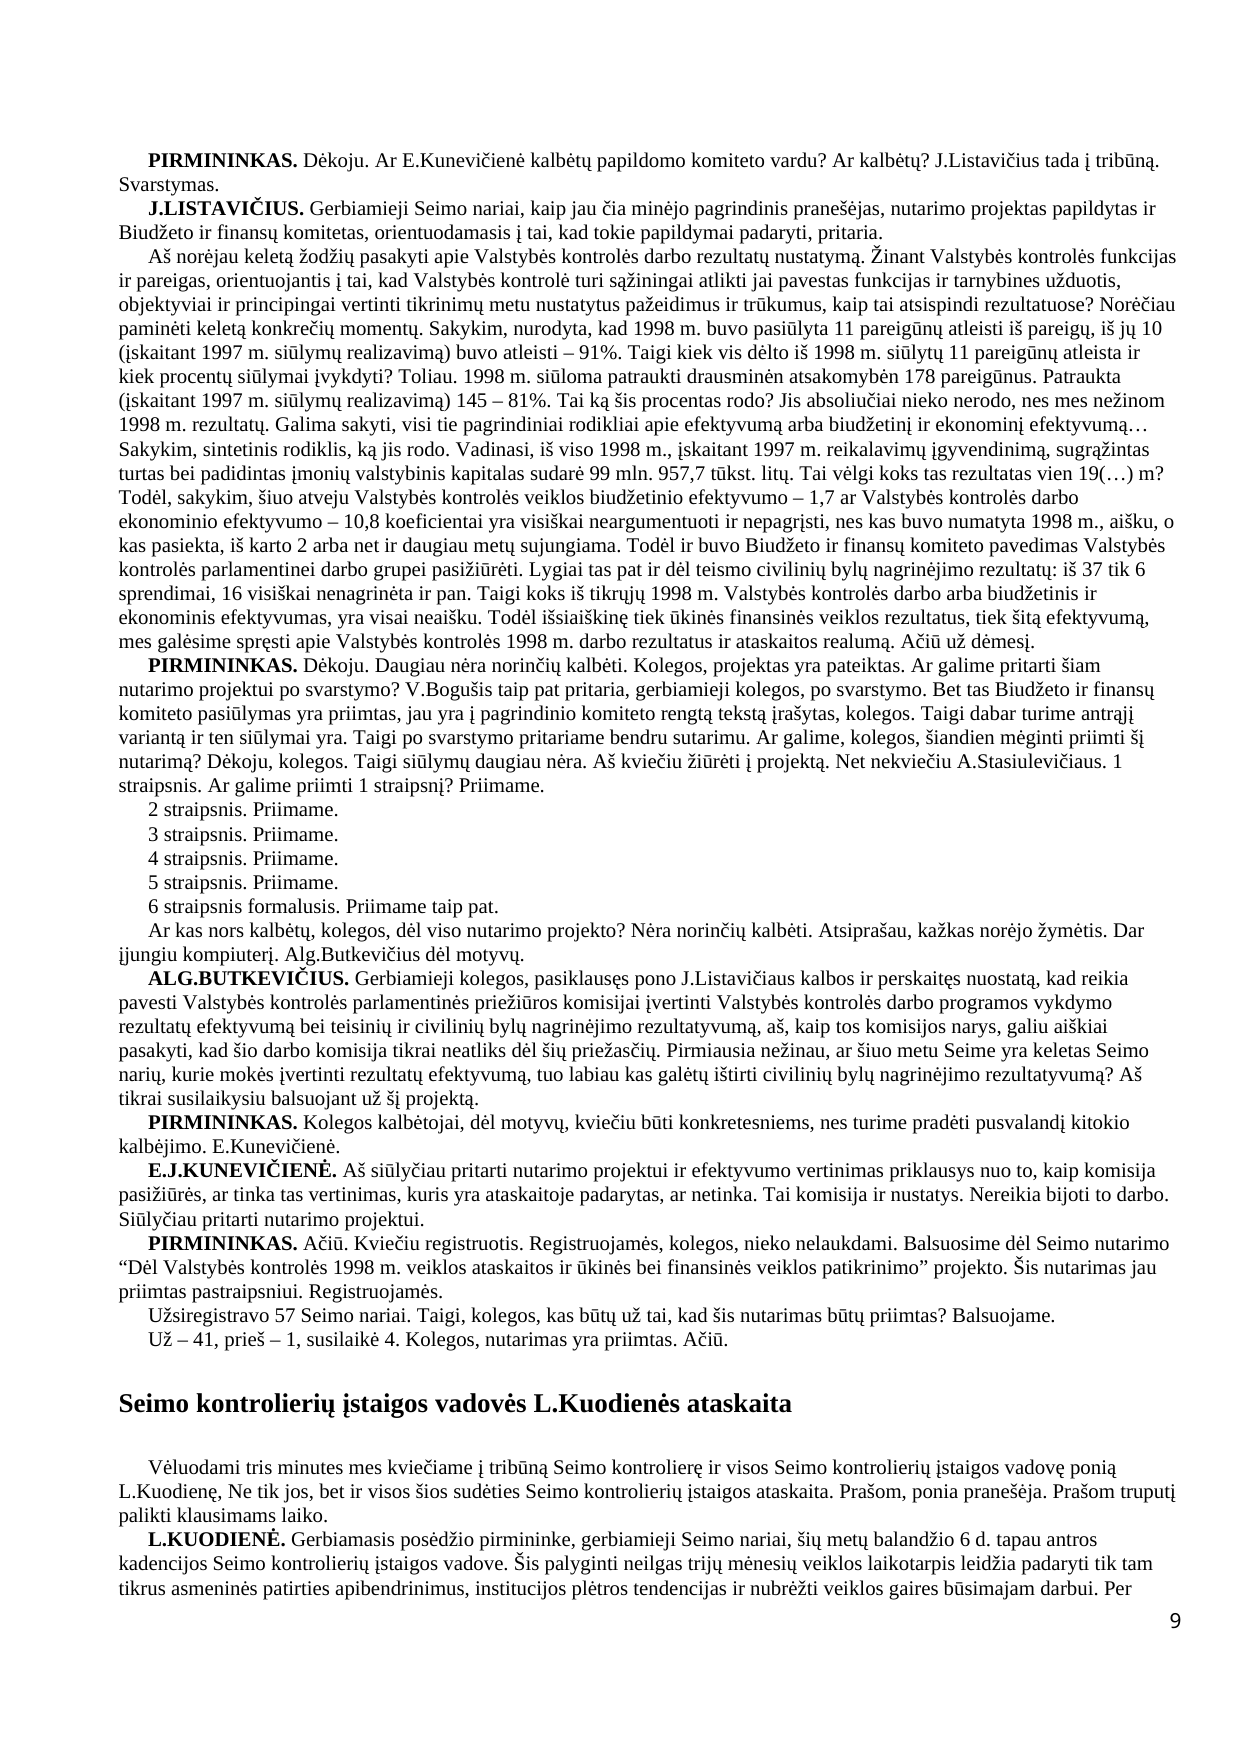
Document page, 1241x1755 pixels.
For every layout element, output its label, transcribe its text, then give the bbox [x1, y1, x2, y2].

text PIRMININKAS. Dėkoju. Ar E.Kunevičienė kalbėtų papildomo komiteto vardu? Ar kalbėtų? J.Listavičius tada į tribūną. Svarstymas. [118, 148, 1181, 196]
text ALG.BUTKEVIČIUS. Gerbiamieji kolegos, pasiklausęs pono J.Listavičiaus kalbos ir perskaitęs nuostatą, kad reikia pavesti Valstybės kontrolės parlamentinės priežiūros komisijai įvertinti Valstybės kontrolės darbo programos vykdymo rezultatų efektyvumą bei teisinių ir civilinių bylų nagrinėjimo rezultatyvumą, aš, kaip tos komisijos narys, galiu aiškiai pasakyti, kad šio darbo komisija tikrai neatliks dėl šių priežasčių. Pirmiausia nežinau, ar šiuo metu Seime yra keletas Seimo narių, kurie mokės įvertinti rezultatų efektyvumą, tuo labiau kas galėtų ištirti civilinių bylų nagrinėjimo rezultatyvumą? Aš tikrai susilaikysiu balsuojant už šį projektą. [118, 966, 1181, 1110]
text E.J.KUNEVIČIENĖ. Aš siūlyčiau pritarti nutarimo projektui ir efektyvumo vertinimas priklausys nuo to, kaip komisija pasižiūrės, ar tinka tas vertinimas, kuris yra ataskaitoje padarytas, ar netinka. Tai komisija ir nustatys. Nereikia bijoti to darbo. Siūlyčiau pritarti nutarimo projektui. [118, 1158, 1181, 1231]
text L.KUODIENĖ. Gerbiamasis posėdžio pirmininke, gerbiamieji Seimo nariai, šių metų balandžio 6 d. tapau antros kadencijos Seimo kontrolierių įstaigos vadove. Šis palyginti neilgas trijų mėnesių veiklos laikotarpis leidžia padaryti tik tam tikrus asmeninės patirties apibendrinimus, institucijos plėtros tendencijas ir nubrėžti veiklos gaires būsimajam darbui. Per [118, 1527, 1181, 1599]
text 3 straipsnis. Priimame. [118, 821, 1181, 846]
text Už – 41, prieš – 1, susilaikė 4. Kolegos, nutarimas yra priimtas. Ačiū. [118, 1327, 1181, 1351]
text J.LISTAVIČIUS. Gerbiamieji Seimo nariai, kaip jau čia minėjo pagrindinis pranešėjas, nutarimo projektas papildytas ir Biudžeto ir finansų komitetas, orientuodamasis į tai, kad tokie papildymai padaryti, pritaria. [118, 196, 1181, 244]
text 2 straipsnis. Priimame. [118, 797, 1181, 821]
text 4 straipsnis. Priimame. [118, 846, 1181, 869]
text PIRMININKAS. Kolegos kalbėtojai, dėl motyvų, kviečiu būti konkretesniems, nes turime pradėti pusvalandį kitokio kalbėjimo. E.Kunevičienė. [118, 1110, 1181, 1158]
text Užsiregistravo 57 Seimo nariai. Taigi, kolegos, kas būtų už tai, kad šis nutarimas būtų priimtas? Balsuojame. [118, 1303, 1181, 1327]
text Vėluodami tris minutes mes kviečiame į tribūną Seimo kontrolierę ir visos Seimo kontrolierių įstaigos vadovę ponią L.Kuodienę, Ne tik jos, bet ir visos šios sudėties Seimo kontrolierių įstaigos ataskaita. Prašom, ponia pranešėja. Prašom truputį palikti klausimams laiko. [118, 1455, 1181, 1527]
text PIRMININKAS. Ačiū. Kviečiu registruotis. Registruojamės, kolegos, nieko nelaukdami. Balsuosime dėl Seimo nutarimo “Dėl Valstybės kontrolės 1998 m. veiklos ataskaitos ir ūkinės bei finansinės veiklos patikrinimo” projekto. Šis nutarimas jau priimtas pastraipsniui. Registruojamės. [118, 1231, 1181, 1303]
text PIRMININKAS. Dėkoju. Daugiau nėra norinčių kalbėti. Kolegos, projektas yra pateiktas. Ar galime pritarti šiam nutarimo projektui po svarstymo? V.Bogušis taip pat pritaria, gerbiamieji kolegos, po svarstymo. Bet tas Biudžeto ir finansų komiteto pasiūlymas yra priimtas, jau yra į pagrindinio komiteto rengtą tekstą įrašytas, kolegos. Taigi dabar turime antrąjį variantą ir ten siūlymai yra. Taigi po svarstymo pritariame bendru sutarimu. Ar galime, kolegos, šiandien mėginti priimti šį nutarimą? Dėkoju, kolegos. Taigi siūlymų daugiau nėra. Aš kviečiu žiūrėti į projektą. Net nekviečiu A.Stasiulevičiaus. 1 straipsnis. Ar galime priimti 1 straipsnį? Priimame. [118, 653, 1181, 797]
text Aš norėjau keletą žodžių pasakyti apie Valstybės kontrolės darbo rezultatų nustatymą. Žinant Valstybės kontrolės funkcijas ir pareigas, orientuojantis į tai, kad Valstybės kontrolė turi sąžiningai atlikti jai pavestas funkcijas ir tarnybines užduotis, objektyviai ir principingai vertinti tikrinimų metu nustatytus pažeidimus ir trūkumus, kaip tai atsispindi rezultatuose? Norėčiau paminėti keletą konkrečių momentų. Sakykim, nurodyta, kad 1998 m. buvo pasiūlyta 11 pareigūnų atleisti iš pareigų, iš jų 10 (įskaitant 1997 m. siūlymų realizavimą) buvo atleisti – 91%. Taigi kiek vis dėlto iš 1998 m. siūlytų 11 pareigūnų atleista ir kiek procentų siūlymai įvykdyti? Toliau. 1998 m. siūloma patraukti drausminėn atsakomybėn 178 pareigūnus. Patraukta (įskaitant 1997 m. siūlymų realizavimą) 145 – 81%. Tai ką šis procentas rodo? Jis absoliučiai nieko nerodo, nes mes nežinom 1998 m. rezultatų. Galima sakyti, visi tie pagrindiniai rodikliai apie efektyvumą arba biudžetinį ir ekonominį efektyvumą… Sakykim, sintetinis rodiklis, ką jis rodo. Vadinasi, iš viso 1998 m., įskaitant 1997 m. reikalavimų įgyvendinimą, sugrąžintas turtas bei padidintas įmonių valstybinis kapitalas sudarė 99 mln. 957,7 tūkst. litų. Tai vėlgi koks tas rezultatas vien 19(…) m? Todėl, sakykim, šiuo atveju Valstybės kontrolės veiklos biudžetinio efektyvumo – 1,7 ar Valstybės kontrolės darbo ekonominio efektyvumo – 10,8 koeficientai yra visiškai neargumentuoti ir nepagrįsti, nes kas buvo numatyta 1998 m., aišku, o kas pasiekta, iš karto 2 arba net ir daugiau metų sujungiama. Todėl ir buvo Biudžeto ir finansų komiteto pavedimas Valstybės kontrolės parlamentinei darbo grupei pasižiūrėti. Lygiai tas pat ir dėl teismo civilinių bylų nagrinėjimo rezultatų: iš 37 tik 6 sprendimai, 16 visiškai nenagrinėta ir pan. Taigi koks iš tikrųjų 1998 m. Valstybės kontrolės darbo arba biudžetinis ir ekonominis efektyvumas, yra visai neaišku. Todėl išsiaiškinę tiek ūkinės finansinės veiklos rezultatus, tiek šitą efektyvumą, mes galėsime spręsti apie Valstybės kontrolės 1998 m. darbo rezultatus ir ataskaitos realumą. Ačiū už dėmesį. [118, 244, 1181, 653]
text Ar kas nors kalbėtų, kolegos, dėl viso nutarimo projekto? Nėra norinčių kalbėti. Atsiprašau, kažkas norėjo žymėtis. Dar įjungiu kompiuterį. Alg.Butkevičius dėl motyvų. [118, 918, 1181, 966]
text Seimo kontrolierių įstaigos vadovės L.Kuodienės ataskaita [118, 1387, 1181, 1418]
text 5 straipsnis. Priimame. [118, 869, 1181, 894]
text 6 straipsnis formalusis. Priimame taip pat. [118, 894, 1181, 918]
